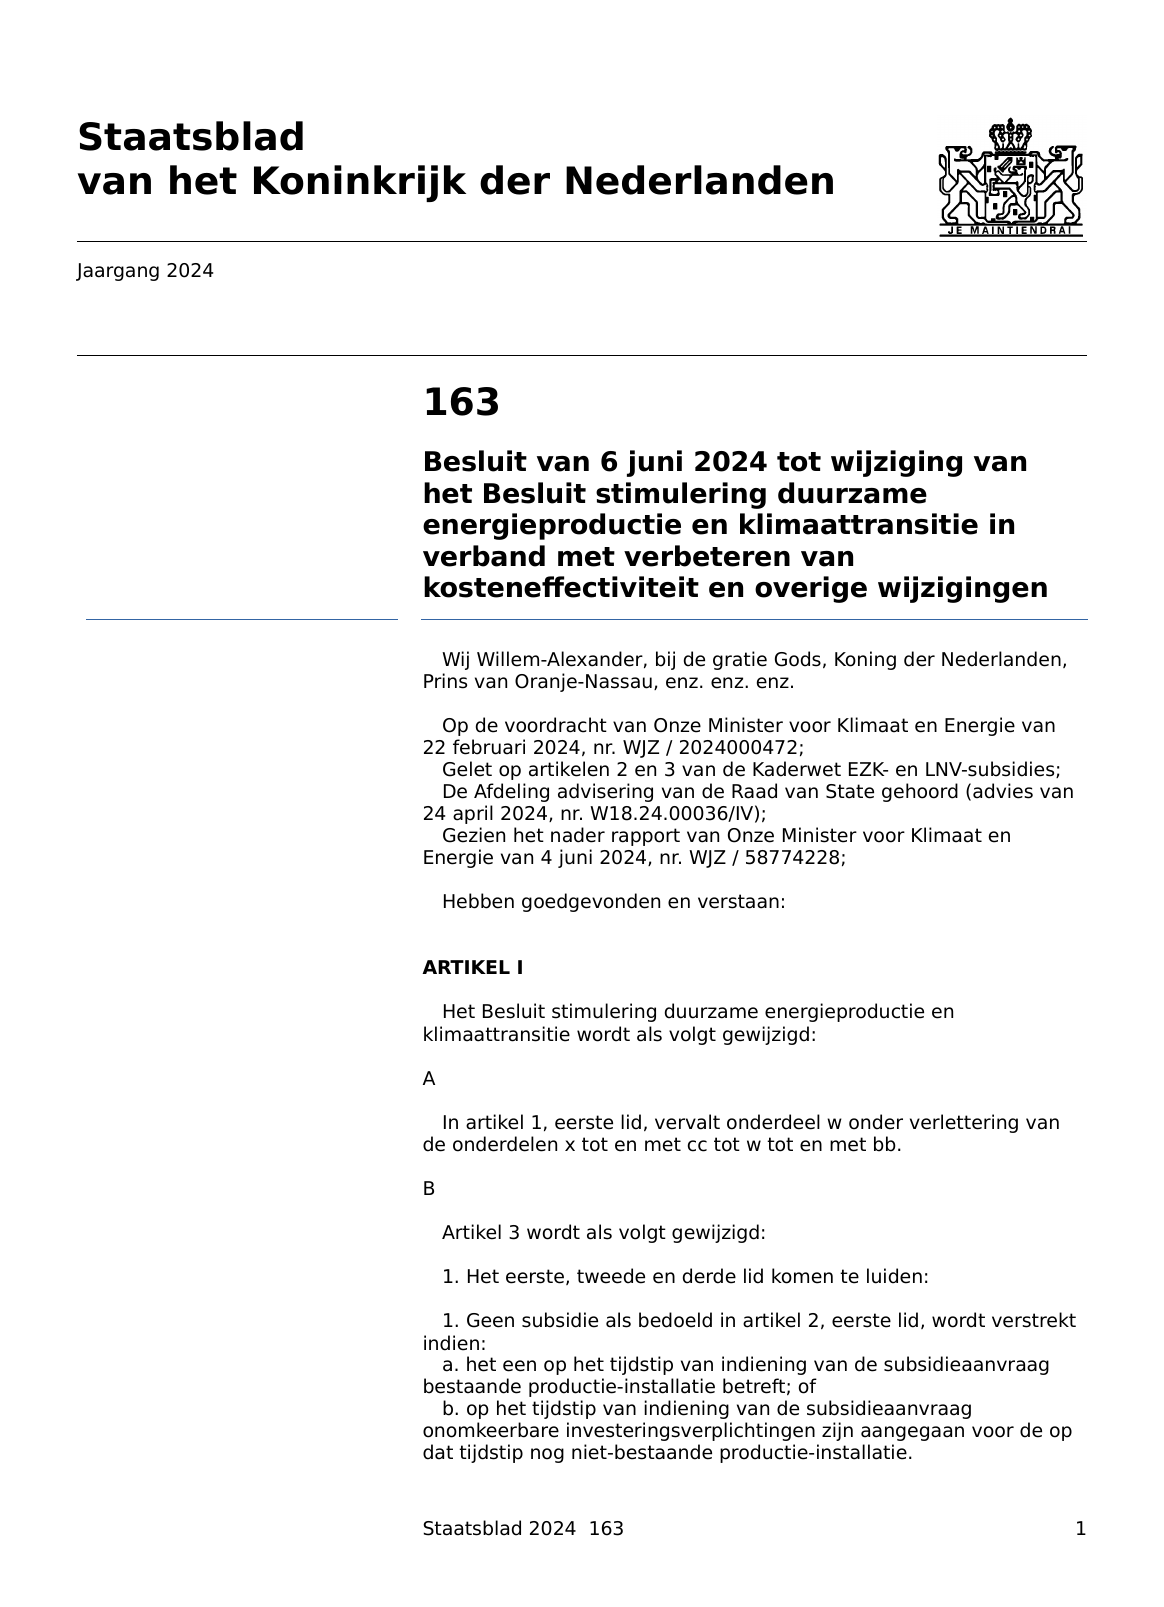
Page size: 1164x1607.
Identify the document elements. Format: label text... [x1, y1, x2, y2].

text b. op het tijdstip van indiening van de subsidieaanvraag onomkeerbare investeringsverplichtingen zijn aangegaan voor de op dat tijdstip nog niet-bestaande productie-installatie. [422, 1398, 1087, 1464]
text Op de voordracht van Onze Minister voor Klimaat en Energie van 22 februari 2024, nr. WJZ / 2024000472; [422, 715, 1087, 759]
text Besluit van 6 juni 2024 tot wijziging van het Besluit stimulering duurzame energieproductie en klimaattransitie in verband met verbeteren van kosteneffectiviteit en overige wijzigingen [422, 447, 1087, 604]
text a. het een op het tijdstip van indiening van de subsidieaanvraag bestaande productie-installatie betreft; of [422, 1354, 1087, 1398]
table_header [886, 100, 1087, 241]
text Het Besluit stimulering duurzame energieproductie en klimaattransitie wordt als volgt gewijzigd: [422, 1001, 1087, 1045]
text Gelet op artikelen 2 en 3 van de Kaderwet EZK- en LNV-subsidies; [422, 759, 1087, 781]
picture [936, 115, 1087, 240]
text De Afdeling advisering van de Raad van State gehoord (advies van 24 april 2024, nr. W18.24.00036/IV); [422, 781, 1087, 825]
subtitle ARTIKEL I [422, 957, 1087, 979]
text Artikel 3 wordt als volgt gewijzigd: [422, 1222, 1087, 1244]
text Hebben goedgevonden en verstaan: [422, 891, 1087, 913]
text Gezien het nader rapport van Onze Minister voor Klimaat en Energie van 4 juni 2024, nr. WJZ / 58774228; [422, 825, 1087, 869]
text 1. Geen subsidie als bedoeld in artikel 2, eerste lid, wordt verstrekt indien: [422, 1310, 1087, 1354]
text A [422, 1068, 1087, 1089]
subtitle 163 [422, 381, 1087, 424]
text B [422, 1178, 1087, 1200]
table_cell Jaargang 2024 [77, 242, 1087, 355]
table_header Staatsblad van het Koninkrijk der Nederlanden [77, 100, 886, 241]
text 1. Het eerste, tweede en derde lid komen te luiden: [422, 1266, 1087, 1288]
text Wij Willem-Alexander, bij de gratie Gods, Koning der Nederlanden, Prins van Oranje-Nassau, enz. enz. enz. [422, 649, 1087, 693]
text In artikel 1, eerste lid, vervalt onderdeel w onder verlettering van de onderdelen x tot en met cc tot w tot en met bb. [422, 1112, 1087, 1156]
